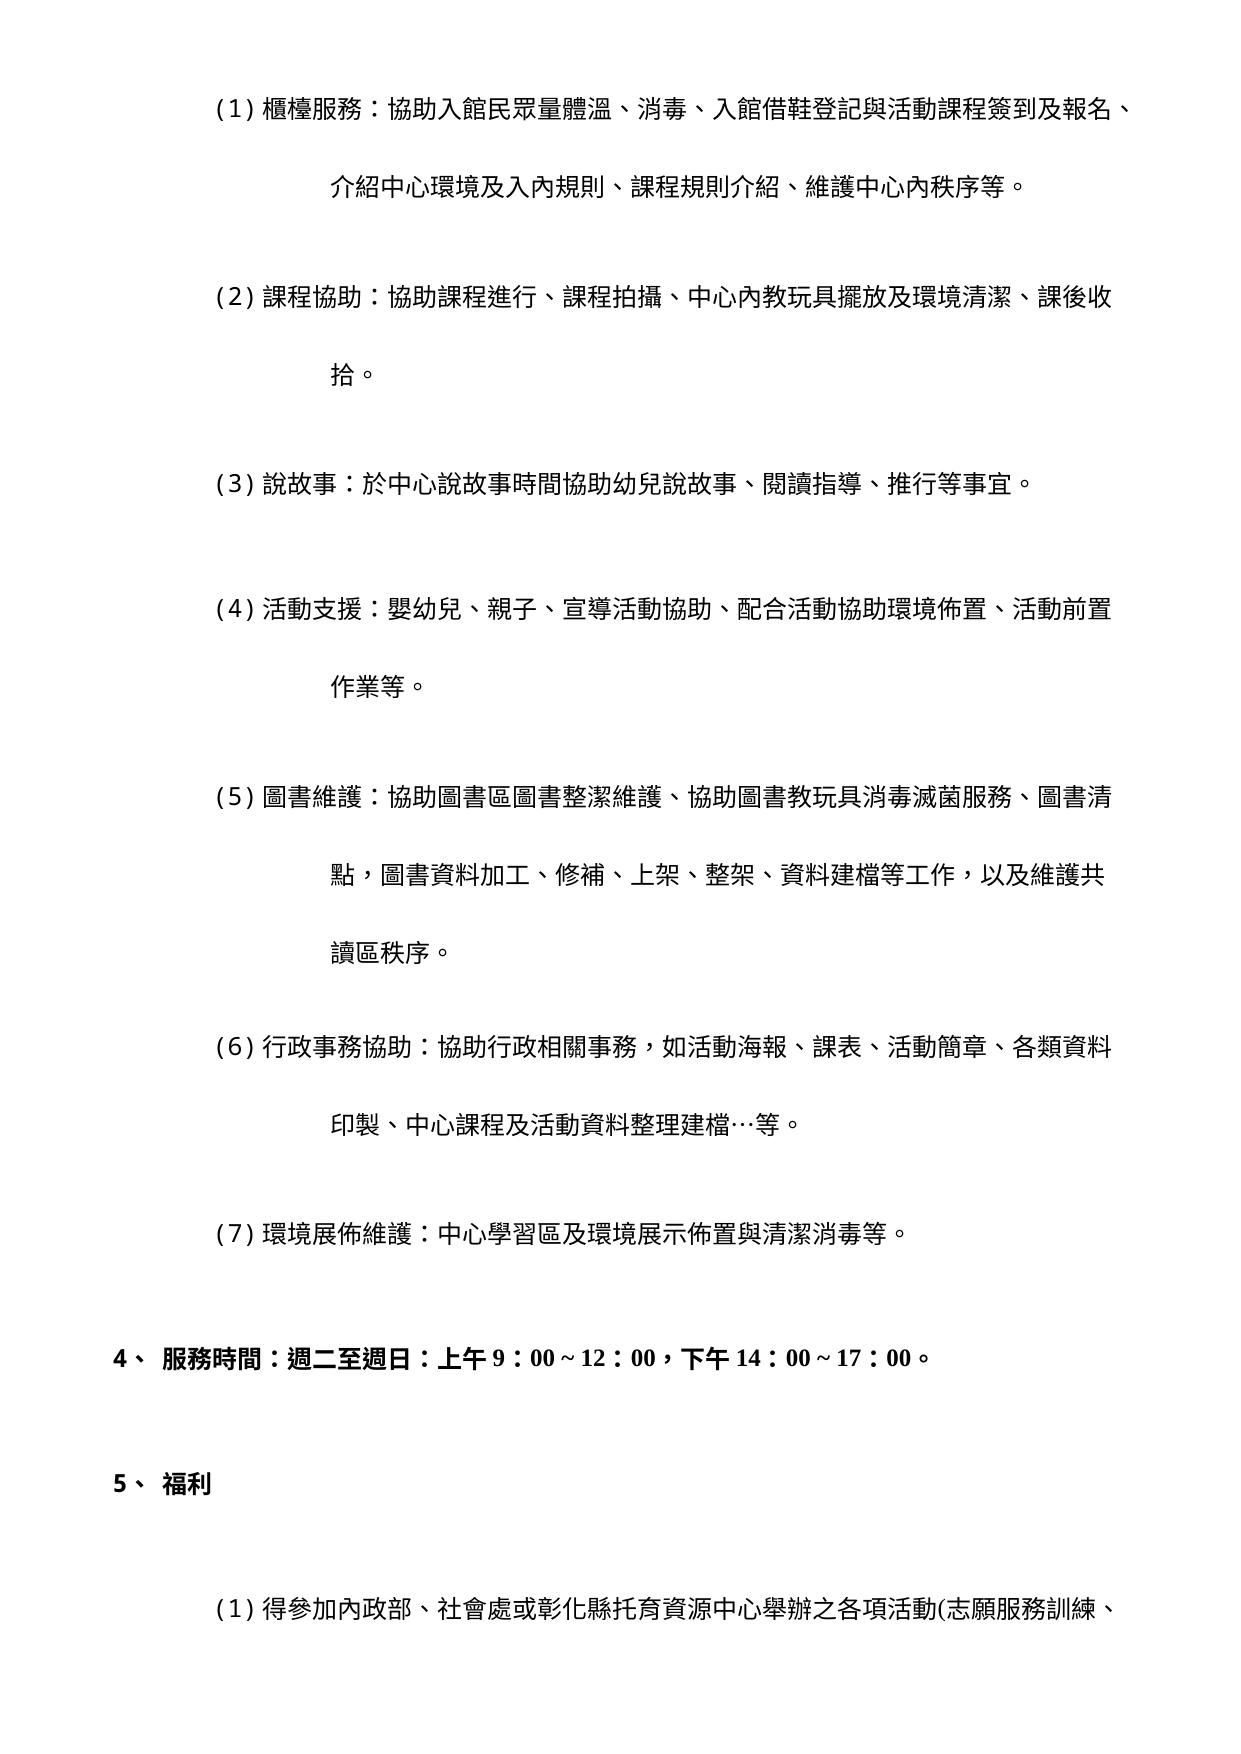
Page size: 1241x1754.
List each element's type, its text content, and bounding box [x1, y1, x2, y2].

list 櫃檯服務：協助入館民眾量體溫、消毒、入館借鞋登記與活動課程簽到及報名、介紹中心環境及入內規則、課程規則介紹、維護中心內秩序等。 [212, 66, 1128, 207]
list 課程協助：協助課程進行、課程拍攝、中心內教玩具擺放及環境清潔、課後收拾。 [212, 254, 1128, 394]
list 活動支援：嬰幼兒、親子、宣導活動協助、配合活動協助環境佈置、活動前置作業等。 [212, 566, 1128, 707]
list 環境展佈維護：中心學習區及環境展示佈置與清潔消毒等。 [212, 1191, 1128, 1254]
list 圖書維護：協助圖書區圖書整潔維護、協助圖書教玩具消毒滅菌服務、圖書清點，圖書資料加工、修補、上架、整架、資料建檔等工作，以及維護共讀區秩序。 [212, 754, 1128, 972]
list 服務時間：週二至週日：上午9：00 ~ 12：00，下午14：00 ~ 17：00。 [112, 1316, 1128, 1379]
list 說故事：於中心說故事時間協助幼兒說故事、閱讀指導、推行等事宜。 [212, 441, 1128, 504]
list 得參加內政部、社會處或彰化縣托育資源中心舉辦之各項活動(志願服務訓練、 [212, 1566, 1128, 1629]
list 福利 [112, 1441, 1128, 1504]
list 行政事務協助：協助行政相關事務，如活動海報、課表、活動簡章、各類資料印製、中心課程及活動資料整理建檔…等。 [212, 1004, 1128, 1144]
